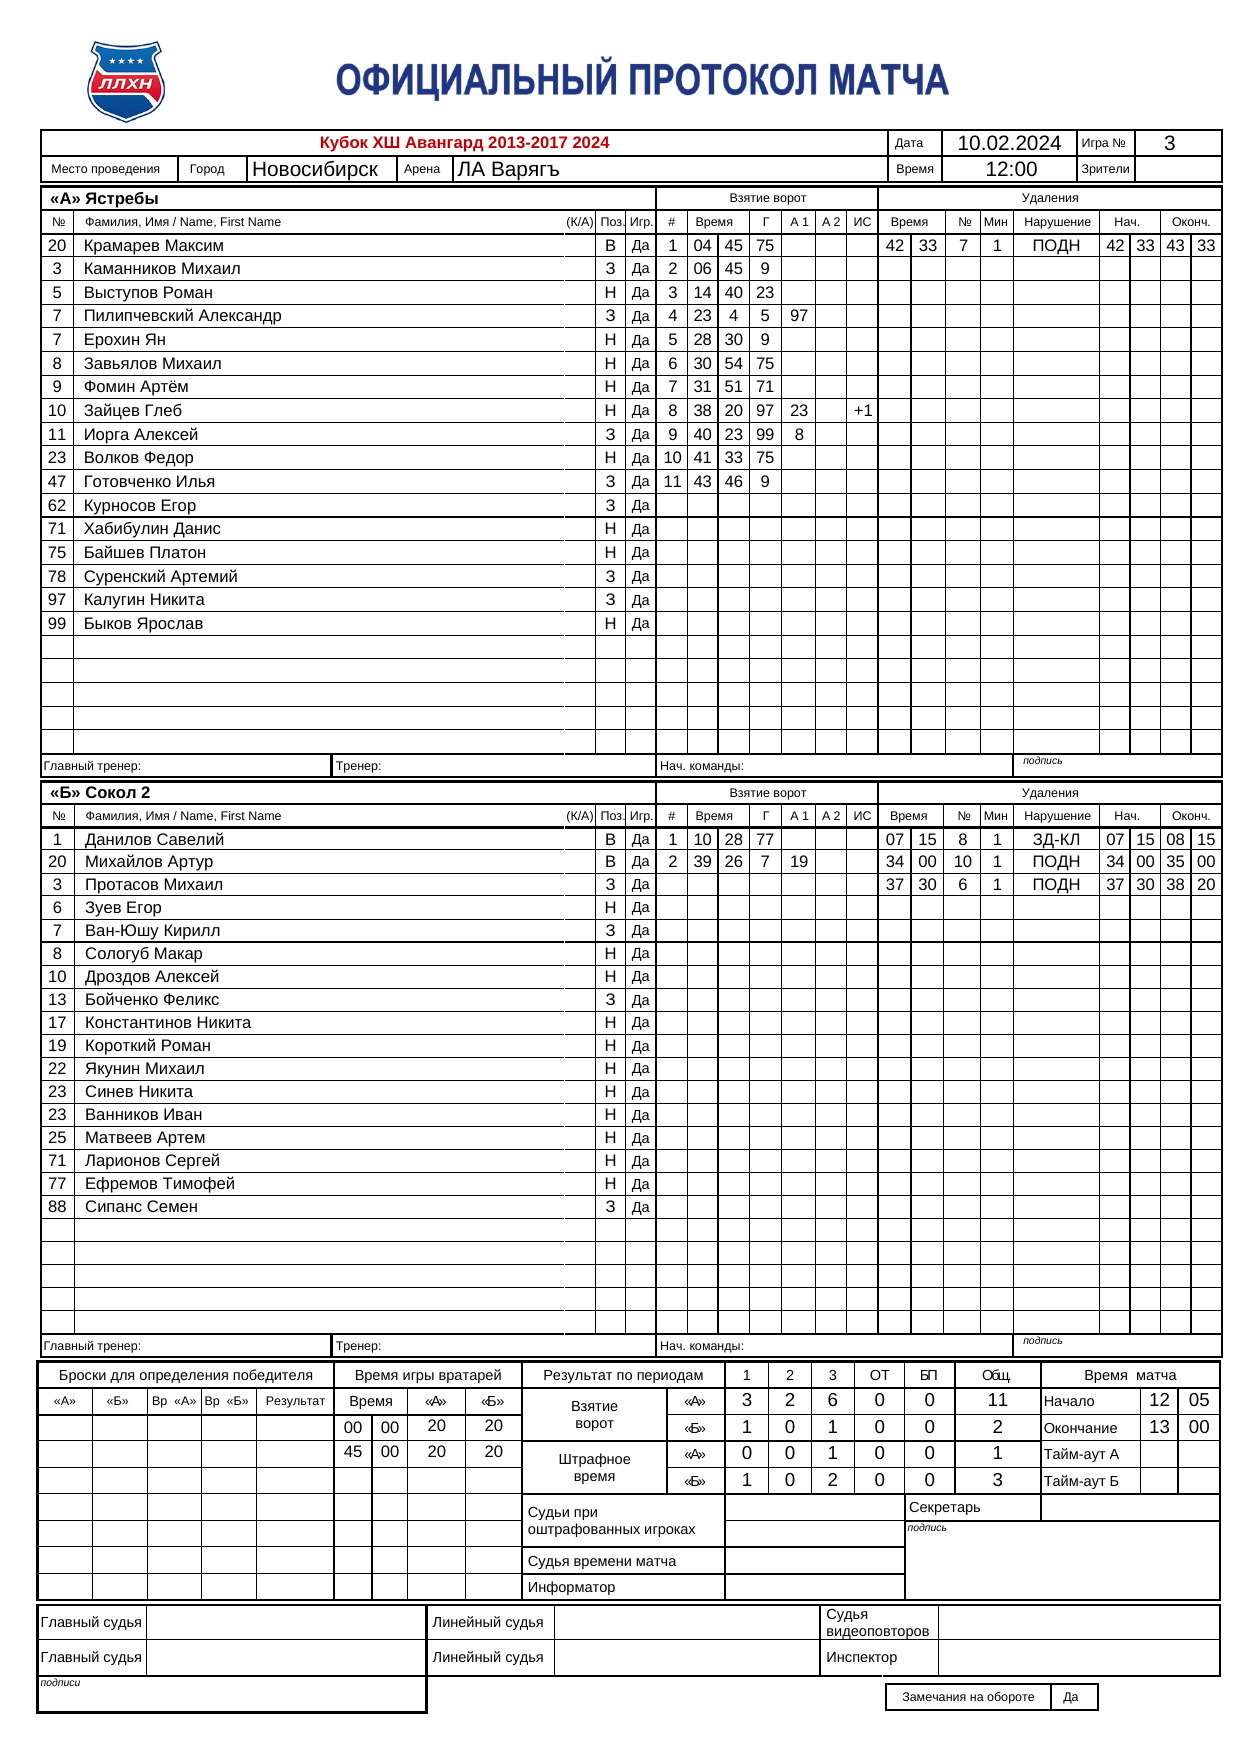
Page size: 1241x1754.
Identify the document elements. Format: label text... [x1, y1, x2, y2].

table_cell [1131, 281, 1160, 303]
table_cell 7 [750, 850, 781, 872]
table_cell [879, 1081, 910, 1103]
table_cell [657, 541, 687, 564]
table_cell [719, 920, 749, 941]
table_cell [1161, 659, 1190, 682]
table_cell [565, 636, 595, 658]
table_cell [1100, 257, 1129, 280]
table_cell 42 [1100, 235, 1129, 256]
table_header Результат по периодам [523, 1363, 724, 1387]
table_cell [1014, 1288, 1099, 1310]
table_cell Да [626, 399, 655, 422]
table_cell 07 [879, 829, 910, 849]
table_cell [1014, 518, 1099, 540]
table_header 1 [726, 1363, 768, 1387]
table_cell [1100, 1104, 1129, 1126]
table_cell [981, 920, 1013, 941]
table_cell 0 [769, 1468, 811, 1493]
table_cell [626, 1219, 655, 1241]
table_cell [750, 943, 781, 964]
table_cell З [596, 305, 625, 327]
table_cell [1100, 1150, 1129, 1172]
table_cell [1141, 1468, 1177, 1493]
table_cell [596, 1219, 625, 1241]
table_cell [1100, 281, 1129, 303]
table_cell [816, 920, 846, 941]
table_cell [1131, 541, 1160, 564]
table_cell [257, 1494, 333, 1520]
table_cell [74, 683, 564, 706]
table_cell [1161, 920, 1190, 941]
table_cell [1014, 376, 1099, 398]
table_cell [335, 1494, 371, 1520]
table_cell [657, 1311, 687, 1333]
table_cell 1 [956, 1442, 1040, 1467]
table_cell [1161, 257, 1190, 280]
table_cell [75, 1288, 564, 1310]
table_cell [688, 1288, 717, 1310]
table_cell Зрители [1078, 157, 1134, 181]
table_cell 00 [912, 850, 943, 872]
table_cell [596, 683, 625, 706]
table_cell [565, 376, 595, 398]
table_cell Место проведения [42, 157, 177, 181]
table_cell Готовченко Илья [74, 470, 564, 493]
table_header Кубок ХШ Авангард 2013-2017 2024 [42, 131, 887, 155]
table_cell [981, 659, 1013, 682]
table_cell 28 [688, 328, 717, 351]
table_cell 00 [1179, 1415, 1219, 1440]
table_cell [879, 423, 910, 445]
table_cell 28 [719, 829, 749, 849]
table_cell [1014, 257, 1099, 280]
table_cell [847, 920, 877, 941]
table_cell [879, 966, 910, 987]
table_cell [148, 1416, 201, 1440]
table_cell [1014, 1173, 1099, 1195]
table_cell Судья времени матча [523, 1548, 724, 1573]
table_cell [657, 494, 687, 516]
table_cell 00 [1131, 850, 1160, 872]
table_cell [816, 1127, 846, 1149]
table_cell [750, 1242, 781, 1264]
table_cell 7 [42, 305, 73, 327]
table_cell «Б» [93, 1389, 147, 1413]
table_cell Информатор [523, 1575, 724, 1599]
table_cell Тренер: [333, 755, 655, 776]
table_cell [657, 683, 687, 706]
table_cell [42, 1288, 74, 1310]
table_cell [1161, 989, 1190, 1011]
table_cell [981, 399, 1013, 422]
table_cell 45 [719, 257, 749, 280]
table_cell [565, 1242, 595, 1264]
table_cell [782, 281, 815, 303]
table_cell [719, 1311, 749, 1333]
table_cell Новосибирск [248, 157, 396, 181]
table_cell [879, 1196, 910, 1218]
table_cell [1192, 707, 1221, 729]
table_cell [1192, 1265, 1221, 1287]
table_cell [879, 1173, 910, 1195]
table_cell [1131, 683, 1160, 706]
table_cell [74, 659, 564, 682]
table_cell [879, 1219, 910, 1241]
table_cell [688, 541, 717, 564]
table_cell [1161, 896, 1190, 918]
table_cell [1014, 1196, 1099, 1218]
table_cell 5 [750, 305, 781, 327]
table_cell [75, 1219, 564, 1241]
table_cell [74, 636, 564, 658]
table_cell [565, 1196, 595, 1218]
table_cell [75, 1265, 564, 1287]
table_cell Взятие ворот [523, 1389, 666, 1440]
table_cell [1014, 281, 1099, 303]
table_cell [688, 1127, 717, 1149]
table_cell подпись [1014, 755, 1221, 776]
table_cell [1161, 305, 1190, 327]
table_cell [42, 683, 73, 706]
table_cell 0 [855, 1415, 904, 1440]
table_header Замечания на обороте [887, 1685, 1050, 1709]
table_cell 00 [335, 1416, 371, 1440]
table_cell [1192, 920, 1221, 941]
table_cell [782, 1242, 815, 1264]
table_cell [42, 1265, 74, 1287]
table_cell [1161, 1104, 1190, 1126]
table_cell [912, 541, 945, 564]
table_cell «А» [668, 1442, 724, 1467]
table_cell 9 [750, 257, 781, 280]
table_cell [1161, 565, 1190, 587]
table_cell [1192, 470, 1221, 493]
table_cell [847, 659, 877, 682]
table_cell Н [596, 1104, 625, 1126]
table_cell [847, 612, 877, 634]
table_header Время игры вратарей [335, 1363, 521, 1387]
table_cell [1192, 1219, 1221, 1241]
table_cell 00 [373, 1441, 407, 1467]
table_header «Б» Сокол 2 [42, 783, 655, 803]
table_cell З [596, 874, 625, 895]
table_cell [1192, 399, 1221, 422]
table_cell 05 [1179, 1389, 1219, 1413]
table_cell [565, 1173, 595, 1195]
table_cell 75 [42, 541, 73, 564]
table_cell «Б» [668, 1415, 724, 1440]
table_cell [1014, 1219, 1099, 1241]
table_cell Н [596, 1012, 625, 1033]
table_cell [847, 966, 877, 987]
table_cell [847, 1173, 877, 1195]
table_cell [912, 1081, 943, 1103]
table_cell [596, 636, 625, 658]
table_cell [946, 730, 980, 753]
table_cell [39, 1468, 92, 1493]
table_cell [944, 989, 980, 1011]
table_cell [565, 659, 595, 682]
table_cell Игр. [626, 211, 655, 233]
table_cell Да [626, 235, 655, 256]
table_cell [1131, 1196, 1160, 1218]
table_cell [719, 612, 749, 634]
table_cell Штрафное время [523, 1442, 666, 1493]
table_cell [847, 541, 877, 564]
table_cell 38 [688, 399, 717, 422]
table_cell Результат [257, 1389, 333, 1413]
table_cell [466, 1547, 521, 1573]
table_cell [912, 896, 943, 918]
table_cell [1100, 494, 1129, 516]
table_cell [1192, 352, 1221, 374]
table_cell № [946, 211, 980, 233]
table_cell [657, 730, 687, 753]
table_cell [657, 1104, 687, 1126]
table_cell Нач. [1100, 211, 1160, 233]
table_cell [1100, 1035, 1129, 1057]
table_cell [1192, 588, 1221, 611]
table_cell [750, 966, 781, 987]
table_cell 1 [812, 1415, 854, 1440]
table_cell ПОДН [1014, 850, 1099, 872]
table_cell 8 [42, 943, 74, 964]
table_cell ИС [847, 211, 877, 233]
table_cell [726, 1575, 904, 1599]
table_cell [657, 1058, 687, 1079]
table_cell [408, 1547, 465, 1573]
table_cell [912, 1104, 943, 1126]
table_cell [719, 1265, 749, 1287]
table_cell [719, 1173, 749, 1195]
table_cell [816, 1265, 846, 1287]
table_cell [1161, 470, 1190, 493]
table_cell 20 [408, 1441, 465, 1467]
table_cell [912, 470, 945, 493]
table_cell [847, 518, 877, 540]
table_cell [816, 423, 846, 445]
table_cell [946, 376, 980, 398]
table_cell [879, 1288, 910, 1310]
table_cell [944, 1127, 980, 1149]
table_cell [912, 1150, 943, 1172]
table_cell Линейный судья [428, 1606, 554, 1639]
table_cell [1100, 588, 1129, 611]
table_cell [1100, 328, 1129, 351]
table_cell [912, 328, 945, 351]
table_cell [1014, 1311, 1099, 1333]
table_cell [1161, 446, 1190, 469]
table_cell [1100, 1265, 1129, 1287]
table_cell [202, 1521, 256, 1546]
table_cell [782, 541, 815, 564]
table_cell [148, 1494, 201, 1520]
table_cell [1161, 1173, 1190, 1195]
table_cell [75, 1242, 564, 1264]
table_cell [879, 683, 910, 706]
table_cell 9 [657, 423, 687, 445]
table_cell 71 [42, 518, 73, 540]
table_cell [657, 588, 687, 611]
table_cell Судьи при оштрафованных игроках [523, 1495, 724, 1546]
table_cell [912, 1196, 943, 1218]
table_cell [981, 966, 1013, 987]
table_cell [782, 352, 815, 374]
table_cell 8 [657, 399, 687, 422]
table_cell 47 [42, 470, 73, 493]
table_header Дата [889, 131, 941, 155]
table_cell [1014, 659, 1099, 682]
table_cell [1131, 1265, 1160, 1287]
table_cell [565, 874, 595, 895]
table_cell З [596, 989, 625, 1011]
table_cell [1100, 305, 1129, 327]
table_cell [657, 1265, 687, 1287]
table_cell 19 [782, 850, 815, 872]
table_cell 7 [946, 235, 980, 256]
table_cell [565, 707, 595, 729]
table_cell [565, 281, 595, 303]
table_cell [879, 257, 910, 280]
table_cell Дроздов Алексей [75, 966, 564, 987]
table_cell [946, 612, 980, 634]
table_cell Н [596, 1035, 625, 1057]
table_cell [1161, 707, 1190, 729]
table_cell [39, 1574, 92, 1599]
table_cell [750, 874, 781, 895]
table_header БП [905, 1363, 954, 1387]
table_cell [879, 352, 910, 374]
table_cell [1161, 1035, 1190, 1057]
table_cell 6 [812, 1389, 854, 1413]
table_cell [879, 541, 910, 564]
table_cell 1 [726, 1415, 768, 1440]
table_cell [626, 730, 655, 753]
table_cell В [596, 850, 625, 872]
table_cell [816, 1012, 846, 1033]
table_cell Н [596, 541, 625, 564]
table_cell Да [626, 966, 655, 987]
table_cell [335, 1574, 371, 1599]
table_cell [816, 659, 846, 682]
table_cell 75 [750, 235, 781, 256]
table_cell [408, 1521, 465, 1546]
table_cell [688, 1242, 717, 1264]
table_cell Иорга Алексей [74, 423, 564, 445]
table_cell [782, 829, 815, 849]
table_cell Михайлов Артур [75, 850, 564, 872]
table_cell [847, 874, 877, 895]
table_cell Фамилия, Имя / Name, First Name [74, 211, 565, 233]
table_cell [657, 874, 687, 895]
table_cell [1100, 1311, 1129, 1333]
table_header Общ. [956, 1363, 1040, 1387]
table_cell [782, 1219, 815, 1241]
table_cell Да [626, 376, 655, 398]
table_cell [750, 565, 781, 587]
table_cell [847, 636, 877, 658]
table_cell 38 [1161, 874, 1190, 895]
table_cell [816, 281, 846, 303]
table_cell [879, 470, 910, 493]
table_cell Г [750, 805, 781, 826]
table_cell [565, 470, 595, 493]
table_cell [944, 920, 980, 941]
table_cell [39, 1547, 92, 1573]
table_cell [626, 1288, 655, 1310]
table_cell [257, 1521, 333, 1546]
table_cell [847, 850, 877, 872]
table_cell [981, 423, 1013, 445]
table_cell [688, 920, 717, 941]
table_cell [946, 352, 980, 374]
table_cell [1100, 470, 1129, 493]
table_cell [750, 612, 781, 634]
table_cell [39, 1441, 92, 1467]
table_cell [565, 518, 595, 540]
table_cell [1100, 1127, 1129, 1149]
table_cell Данилов Савелий [75, 829, 564, 849]
table_cell Быков Ярослав [74, 612, 564, 634]
table_cell 78 [42, 565, 73, 587]
table_cell Главный тренер: [42, 1335, 330, 1356]
table_cell [1131, 328, 1160, 351]
table_cell [93, 1547, 147, 1573]
table_cell [879, 305, 910, 327]
table_cell [688, 943, 717, 964]
table_cell [1161, 399, 1190, 422]
table_cell [879, 1242, 910, 1264]
table_cell [596, 1242, 625, 1264]
table_cell 11 [42, 423, 73, 445]
table_cell [1192, 636, 1221, 658]
table_cell [1014, 494, 1099, 516]
table_cell Город [179, 157, 246, 181]
table_header 3 [812, 1363, 854, 1387]
table_cell [944, 1150, 980, 1172]
table_cell [657, 1288, 687, 1310]
table_cell Ван-Юшу Кирилл [75, 920, 564, 941]
table_cell [816, 1150, 846, 1172]
table_cell Да [626, 1104, 655, 1126]
table_cell [93, 1468, 147, 1493]
table_cell [257, 1574, 333, 1599]
table_cell № [944, 805, 980, 826]
table_cell [946, 399, 980, 422]
table_cell Бойченко Феликс [75, 989, 564, 1011]
table_cell Ванников Иван [75, 1104, 564, 1126]
table_cell [750, 1150, 781, 1172]
table_cell [944, 1104, 980, 1126]
table_cell [750, 1173, 781, 1195]
table_cell Да [626, 1035, 655, 1057]
table_cell 2 [657, 257, 687, 280]
table_cell [1100, 989, 1129, 1011]
table_cell [1042, 1495, 1219, 1520]
table_cell [1131, 896, 1160, 918]
table_cell 2 [956, 1415, 1040, 1440]
table_cell Фамилия, Имя / Name, First Name [75, 805, 565, 826]
table_cell [1161, 588, 1190, 611]
table_cell [626, 707, 655, 729]
table_cell [719, 659, 749, 682]
table_cell [1161, 376, 1190, 398]
table_cell [1161, 636, 1190, 658]
table_cell [912, 1173, 943, 1195]
table_cell [688, 896, 717, 918]
table_cell З [596, 423, 625, 445]
table_cell [1014, 446, 1099, 469]
table_cell [782, 1012, 815, 1033]
table_cell Поз. [596, 805, 625, 826]
table_cell [879, 943, 910, 964]
table_cell [373, 1574, 407, 1599]
table_cell [816, 1058, 846, 1079]
table_cell Завьялов Михаил [74, 352, 564, 374]
table_cell [1192, 1058, 1221, 1079]
table_cell 23 [42, 1104, 74, 1126]
table_cell [912, 1265, 943, 1287]
table_cell [782, 989, 815, 1011]
table_cell [1161, 1219, 1190, 1241]
table_cell [1136, 157, 1221, 181]
table_cell [981, 707, 1013, 729]
table_cell 30 [1131, 874, 1160, 895]
table_cell [408, 1574, 465, 1599]
table_cell [1014, 1150, 1099, 1172]
table_cell [719, 707, 749, 729]
table_cell ЗД-КЛ [1014, 829, 1099, 849]
table_cell [466, 1494, 521, 1520]
table_cell [981, 896, 1013, 918]
table_cell [912, 989, 943, 1011]
table_cell [981, 1265, 1013, 1287]
table_cell [981, 730, 1013, 753]
table_cell [816, 588, 846, 611]
table_cell [1161, 1012, 1190, 1033]
table_cell [944, 1012, 980, 1033]
table_cell [750, 683, 781, 706]
table_cell [981, 612, 1013, 634]
table_cell [847, 730, 877, 753]
table_cell [657, 1219, 687, 1241]
table_cell [719, 1035, 749, 1057]
table_cell [1100, 1242, 1129, 1264]
table_cell 07 [1100, 829, 1129, 849]
table_cell 33 [1192, 235, 1221, 256]
table_cell [1192, 281, 1221, 303]
table_cell [1192, 1288, 1221, 1310]
table_cell [1131, 1035, 1160, 1057]
table_cell [1100, 920, 1129, 941]
table_cell 3 [726, 1389, 768, 1413]
table_cell Н [596, 376, 625, 398]
table_cell [565, 565, 595, 587]
table_cell 3 [42, 874, 74, 895]
table_cell [1192, 966, 1221, 987]
table_cell [879, 896, 910, 918]
table_cell [1192, 446, 1221, 469]
table_cell 15 [912, 829, 943, 849]
table_cell [565, 1127, 595, 1149]
table_cell 6 [657, 352, 687, 374]
table_cell 2 [657, 850, 687, 872]
table_header Броски для определения победителя [39, 1363, 333, 1387]
table_cell 3 [657, 281, 687, 303]
table_cell 34 [1100, 850, 1129, 872]
table_cell Да [626, 565, 655, 587]
table_cell Байшев Платон [74, 541, 564, 564]
table_cell [596, 659, 625, 682]
table_cell [1161, 328, 1190, 351]
table_cell 1 [812, 1442, 854, 1467]
table_cell [946, 588, 980, 611]
table_header Взятие ворот [657, 783, 877, 803]
table_cell [912, 1127, 943, 1149]
table_cell Н [596, 399, 625, 422]
table_cell [1131, 989, 1160, 1011]
table_cell [373, 1468, 407, 1493]
table_cell [879, 494, 910, 516]
table_cell [688, 1104, 717, 1126]
table_cell [565, 920, 595, 941]
table_cell [782, 518, 815, 540]
table_cell «Б» [668, 1468, 724, 1493]
table_cell [912, 494, 945, 516]
table_cell [816, 943, 846, 964]
table_cell [1100, 446, 1129, 469]
table_cell [912, 730, 945, 753]
table_cell Главный судья [39, 1606, 146, 1639]
table_cell [816, 1311, 846, 1333]
table_cell [147, 1606, 425, 1639]
table_cell 88 [42, 1196, 74, 1218]
table_cell [1014, 943, 1099, 964]
table_cell подписи [39, 1677, 425, 1711]
table_cell Сологуб Макар [75, 943, 564, 964]
table_cell [816, 966, 846, 987]
table_cell [1192, 1173, 1221, 1195]
table_cell Н [596, 612, 625, 634]
table_cell [39, 1521, 92, 1546]
table_cell [1131, 966, 1160, 987]
table_cell [565, 896, 595, 918]
table_cell [912, 1058, 943, 1079]
table_cell [1179, 1441, 1219, 1467]
table_cell Да [626, 352, 655, 374]
table_cell [688, 707, 717, 729]
table_cell [565, 257, 595, 280]
table_cell [946, 494, 980, 516]
table_cell [657, 966, 687, 987]
table_cell [726, 1495, 904, 1520]
table_cell [912, 1219, 943, 1241]
table_cell [565, 235, 595, 256]
table_cell [879, 281, 910, 303]
table_cell В [596, 235, 625, 256]
table_cell [847, 257, 877, 280]
table_cell [1161, 612, 1190, 634]
table_cell [946, 541, 980, 564]
table_cell [596, 1288, 625, 1310]
table_cell [688, 588, 717, 611]
table_cell [1192, 1127, 1221, 1149]
table_cell 06 [688, 257, 717, 280]
table_cell [944, 1058, 980, 1079]
table_cell [565, 1311, 595, 1333]
table_cell [981, 470, 1013, 493]
table_cell [912, 518, 945, 540]
table_cell [1100, 1219, 1129, 1241]
table_cell 10 [944, 850, 980, 872]
table_cell 17 [42, 1012, 74, 1033]
table_header Удаления [879, 783, 1221, 803]
table_cell [946, 470, 980, 493]
table_cell 9 [42, 376, 73, 398]
table_cell [847, 1242, 877, 1264]
table_cell 45 [719, 235, 749, 256]
table_cell [816, 829, 846, 849]
table_cell «А» [39, 1389, 92, 1413]
table_cell [1014, 612, 1099, 634]
table_cell [657, 1173, 687, 1195]
table_header «А» Ястребы [42, 188, 655, 209]
table_header Взятие ворот [657, 188, 877, 209]
table_cell 11 [657, 470, 687, 493]
table_cell [782, 1173, 815, 1195]
table_cell [912, 612, 945, 634]
table_cell [565, 989, 595, 1011]
table_cell [879, 565, 910, 587]
table_cell [688, 1196, 717, 1218]
table_cell [946, 423, 980, 445]
table_cell [816, 470, 846, 493]
table_cell [816, 328, 846, 351]
table_cell 97 [782, 305, 815, 327]
table_cell [719, 565, 749, 587]
table_cell [946, 328, 980, 351]
table_cell [565, 352, 595, 374]
table_cell [912, 659, 945, 682]
table_cell Время [688, 805, 749, 826]
table_cell [42, 1242, 74, 1264]
table_cell Матвеев Артем [75, 1127, 564, 1149]
table_cell [719, 966, 749, 987]
table_cell [1161, 943, 1190, 964]
table_cell Тренер: [333, 1335, 655, 1356]
table_cell [816, 541, 846, 564]
table_cell [1131, 588, 1160, 611]
table_cell [1131, 707, 1160, 729]
table_cell [750, 989, 781, 1011]
table_cell [981, 636, 1013, 658]
table_cell [782, 730, 815, 753]
table_cell А 2 [816, 211, 846, 233]
table_cell 46 [719, 470, 749, 493]
table_cell Н [596, 1127, 625, 1149]
table_cell Н [596, 328, 625, 351]
table_cell [816, 1219, 846, 1241]
table_cell Н [596, 966, 625, 987]
table_cell [847, 1265, 877, 1287]
table_cell [847, 588, 877, 611]
table_cell [946, 659, 980, 682]
table_cell Зайцев Глеб [74, 399, 564, 422]
table_cell № [42, 805, 74, 826]
table_cell [939, 1606, 1219, 1639]
table_cell [626, 1242, 655, 1264]
table_cell [847, 707, 877, 729]
table_cell [719, 518, 749, 540]
table_cell 0 [769, 1415, 811, 1440]
table_cell [565, 1058, 595, 1079]
table_cell [782, 707, 815, 729]
table_cell Зуев Егор [75, 896, 564, 918]
table_cell [750, 896, 781, 918]
table_cell 8 [42, 352, 73, 374]
table_cell 9 [750, 328, 781, 351]
table_cell Да [626, 1058, 655, 1079]
table_cell Сипанс Семен [75, 1196, 564, 1218]
table_cell [912, 920, 943, 941]
table_cell Да [626, 920, 655, 941]
table_cell [1161, 683, 1190, 706]
table_cell [939, 1640, 1219, 1675]
table_cell [1100, 376, 1129, 398]
table_cell 45 [335, 1441, 371, 1467]
table_cell [847, 829, 877, 849]
table_cell [1100, 683, 1129, 706]
table_cell [782, 1127, 815, 1149]
table_cell 00 [373, 1416, 407, 1440]
table_cell [946, 683, 980, 706]
table_cell [981, 1219, 1013, 1241]
table_cell [657, 1012, 687, 1033]
table_cell [981, 989, 1013, 1011]
table_cell [879, 1058, 910, 1079]
table_cell [981, 683, 1013, 706]
table_cell 10 [42, 966, 74, 987]
table_cell Игр. [626, 805, 655, 826]
table_cell [816, 989, 846, 1011]
table_cell [879, 446, 910, 469]
table_cell [981, 1012, 1013, 1033]
table_cell [1192, 1242, 1221, 1264]
table_cell 11 [956, 1389, 1040, 1413]
table_cell [981, 1150, 1013, 1172]
table_cell [981, 518, 1013, 540]
table_cell [257, 1547, 333, 1573]
table_cell [1131, 612, 1160, 634]
table_cell (К/А) [565, 805, 595, 826]
table_cell В [596, 829, 625, 849]
table_cell [912, 446, 945, 469]
table_cell [750, 1288, 781, 1310]
table_cell [750, 659, 781, 682]
table_cell [816, 636, 846, 658]
table_cell [816, 565, 846, 587]
table_cell [981, 1173, 1013, 1195]
table_cell [688, 1150, 717, 1172]
table_cell [1161, 1265, 1190, 1287]
table_cell [565, 1081, 595, 1103]
table_cell [1099, 1682, 1220, 1711]
table_cell [782, 1265, 815, 1287]
table_cell 8 [944, 829, 980, 849]
table_cell Мин [981, 805, 1013, 826]
table_cell З [596, 494, 625, 516]
table_cell [1192, 1104, 1221, 1126]
table_cell 12:00 [943, 157, 1076, 181]
table_cell [565, 683, 595, 706]
table_cell [981, 305, 1013, 327]
table_cell Главный тренер: [42, 755, 330, 776]
table_cell [1014, 1265, 1099, 1287]
table_cell [726, 1521, 904, 1546]
table_cell 0 [905, 1389, 954, 1413]
table_cell [912, 1311, 943, 1333]
table_cell Да [626, 518, 655, 540]
table_cell [688, 518, 717, 540]
table_cell [981, 1058, 1013, 1079]
table_cell [782, 636, 815, 658]
table_cell [688, 1173, 717, 1195]
table_cell [719, 1127, 749, 1149]
table_cell 10 [688, 829, 717, 849]
table_cell [912, 943, 943, 964]
table_cell 43 [1161, 235, 1190, 256]
table_cell Нач. команды: [657, 1335, 1012, 1356]
table_cell 6 [42, 896, 74, 918]
table_cell Да [626, 896, 655, 918]
table_cell [816, 850, 846, 872]
table_cell [42, 659, 73, 682]
table_cell 23 [42, 446, 73, 469]
table_cell [1014, 588, 1099, 611]
table_cell [1100, 1081, 1129, 1103]
table_cell Вр «А» [148, 1389, 201, 1413]
table_cell [981, 328, 1013, 351]
table_cell [1131, 257, 1160, 280]
table_cell 0 [905, 1468, 954, 1493]
table_cell Н [596, 518, 625, 540]
table_cell [782, 494, 815, 516]
table_cell [1161, 423, 1190, 445]
table_cell [816, 896, 846, 918]
table_cell [373, 1521, 407, 1546]
table_cell Выступов Роман [74, 281, 564, 303]
table_cell [879, 1127, 910, 1149]
table_cell [782, 257, 815, 280]
table_cell [626, 1311, 655, 1333]
table_cell [1100, 541, 1129, 564]
table_cell [148, 1547, 201, 1573]
table_cell Да [626, 446, 655, 469]
table_cell Г [750, 211, 781, 233]
table_cell [1161, 518, 1190, 540]
table_cell Да [626, 281, 655, 303]
table_cell [847, 352, 877, 374]
table_cell [912, 423, 945, 445]
table_cell 0 [855, 1442, 904, 1467]
table_cell Н [596, 281, 625, 303]
table_cell [944, 966, 980, 987]
table_cell [1131, 1173, 1160, 1195]
table_cell [912, 588, 945, 611]
table_cell [912, 376, 945, 398]
table_cell [565, 966, 595, 987]
table_cell [1100, 966, 1129, 987]
table_cell 19 [42, 1035, 74, 1057]
table_cell [657, 943, 687, 964]
table_cell [879, 1012, 910, 1033]
table_cell 20 [466, 1416, 521, 1440]
table_cell [257, 1416, 333, 1440]
table_cell «Б » [466, 1389, 521, 1413]
table_cell 04 [688, 235, 717, 256]
table_cell [719, 1081, 749, 1103]
table_cell Протасов Михаил [75, 874, 564, 895]
table_cell [565, 1012, 595, 1033]
table_cell Да [626, 257, 655, 280]
table_cell [816, 683, 846, 706]
table_cell [912, 565, 945, 587]
table_cell [657, 1196, 687, 1218]
table_cell [565, 829, 595, 849]
table_cell 23 [688, 305, 717, 327]
table_cell [1179, 1468, 1219, 1493]
table_cell [1014, 565, 1099, 587]
table_cell [657, 707, 687, 729]
table_cell [782, 565, 815, 587]
table_cell [1192, 612, 1221, 634]
table_cell [816, 1242, 846, 1264]
table_cell [879, 399, 910, 422]
table_cell [1161, 966, 1190, 987]
table_cell 23 [750, 281, 781, 303]
table_cell [981, 1081, 1013, 1103]
table_cell [565, 328, 595, 351]
table_cell [981, 494, 1013, 516]
table_cell 6 [944, 874, 980, 895]
table_cell З [596, 470, 625, 493]
table_cell Да [626, 1127, 655, 1149]
table_cell [565, 612, 595, 634]
table_header Время матча [1042, 1363, 1219, 1387]
table_cell [1131, 423, 1160, 445]
table_cell [1100, 1288, 1129, 1310]
table_cell [816, 257, 846, 280]
table_cell 0 [726, 1442, 768, 1467]
table_cell ПОДН [1014, 874, 1099, 895]
table_cell [750, 1035, 781, 1057]
table_cell [1192, 376, 1221, 398]
table_cell подпись [906, 1522, 1219, 1599]
table_cell [782, 920, 815, 941]
table_cell [782, 328, 815, 351]
table_cell [257, 1468, 333, 1493]
table_cell [565, 494, 595, 516]
table_cell [750, 707, 781, 729]
table_cell [626, 1265, 655, 1287]
table_cell [1192, 989, 1221, 1011]
table_cell [944, 1081, 980, 1103]
table_cell [565, 730, 595, 753]
table_cell 20 [42, 850, 74, 872]
table_cell [1161, 1242, 1190, 1264]
table_cell [750, 518, 781, 540]
table_cell [565, 446, 595, 469]
table_cell [847, 1219, 877, 1241]
table_cell 75 [750, 446, 781, 469]
table_cell [981, 1242, 1013, 1264]
table_cell [847, 470, 877, 493]
table_cell [782, 659, 815, 682]
table_cell [1131, 1012, 1160, 1033]
table_cell [944, 1173, 980, 1195]
table_cell [816, 494, 846, 516]
table_cell [750, 1265, 781, 1287]
table_cell [719, 636, 749, 658]
table_cell [1100, 352, 1129, 374]
table_cell [1100, 943, 1129, 964]
table_cell Да [626, 612, 655, 634]
table_cell [944, 1219, 980, 1241]
table_cell [944, 943, 980, 964]
table_cell [847, 305, 877, 327]
table_cell [688, 612, 717, 634]
table_cell [1014, 1104, 1099, 1126]
table_cell 26 [719, 850, 749, 872]
table_cell [782, 1311, 815, 1333]
table_cell [944, 1288, 980, 1310]
table_cell 13 [1141, 1415, 1177, 1440]
table_cell 0 [855, 1389, 904, 1413]
table_cell [946, 565, 980, 587]
table_cell [1131, 352, 1160, 374]
table_cell 20 [719, 399, 749, 422]
table_cell [1192, 1081, 1221, 1103]
table_cell Ларионов Сергей [75, 1150, 564, 1172]
table_cell [879, 376, 910, 398]
table_cell [1161, 1196, 1190, 1218]
table_cell [1161, 1150, 1190, 1172]
table_cell 62 [42, 494, 73, 516]
table_cell [1192, 1012, 1221, 1033]
table_cell Да [626, 874, 655, 895]
table_cell 10 [657, 446, 687, 469]
table_cell [657, 989, 687, 1011]
table_header Игра № [1078, 131, 1134, 155]
table_cell [912, 257, 945, 280]
table_cell # [657, 211, 687, 233]
table_cell [257, 1441, 333, 1467]
table_cell Секретарь [906, 1495, 1040, 1520]
table_cell 31 [688, 376, 717, 398]
table_cell Оконч. [1161, 211, 1221, 233]
table_cell [1131, 470, 1160, 493]
table_cell [879, 1104, 910, 1126]
table_cell 71 [42, 1150, 74, 1172]
table_cell Курносов Егор [74, 494, 564, 516]
table_cell [981, 565, 1013, 587]
table_cell Арена [398, 157, 452, 181]
table_cell [981, 1288, 1013, 1310]
table_cell 08 [1161, 829, 1190, 849]
picture [5, 28, 1179, 129]
table_cell 0 [905, 1442, 954, 1467]
table_cell Да [626, 1081, 655, 1103]
table_cell [944, 1035, 980, 1057]
table_cell [1100, 659, 1129, 682]
table_cell [202, 1494, 256, 1520]
table_cell [946, 446, 980, 469]
table_cell [1131, 305, 1160, 327]
table_cell [981, 541, 1013, 564]
table_cell [148, 1468, 201, 1493]
table_cell [946, 281, 980, 303]
table_cell [719, 683, 749, 706]
table_cell [912, 305, 945, 327]
table_cell [847, 989, 877, 1011]
table_cell [565, 1219, 595, 1241]
table_cell 41 [688, 446, 717, 469]
table_cell [847, 328, 877, 351]
table_cell [719, 1288, 749, 1310]
table_cell [912, 399, 945, 422]
table_cell [335, 1547, 371, 1573]
table_cell [428, 1677, 882, 1711]
table_cell [1141, 1441, 1177, 1467]
table_cell З [596, 565, 625, 587]
table_cell [1131, 1288, 1160, 1310]
table_cell [1131, 565, 1160, 587]
table_cell [847, 1035, 877, 1057]
table_cell [1192, 683, 1221, 706]
table_cell [1131, 943, 1160, 964]
table_cell [1192, 896, 1221, 918]
table_cell [1161, 281, 1190, 303]
table_cell [719, 874, 749, 895]
table_cell [750, 920, 781, 941]
table_cell [719, 1219, 749, 1241]
table_cell [42, 707, 73, 729]
table_cell [879, 659, 910, 682]
table_cell [555, 1606, 819, 1639]
table_cell [719, 1058, 749, 1079]
table_cell [944, 1242, 980, 1264]
table_cell [657, 1150, 687, 1172]
table_cell [719, 896, 749, 918]
table_cell [688, 659, 717, 682]
table_cell 2 [812, 1468, 854, 1493]
table_cell [750, 1219, 781, 1241]
table_cell [93, 1494, 147, 1520]
table_cell [147, 1640, 425, 1675]
table_cell (К/А) [565, 211, 595, 233]
table_cell [657, 1242, 687, 1264]
table_cell [1014, 1242, 1099, 1264]
table_cell [202, 1547, 256, 1573]
table_cell [1192, 257, 1221, 280]
table_cell [883, 1677, 1220, 1681]
table_cell [1192, 328, 1221, 351]
table_cell [719, 1150, 749, 1172]
table_cell [816, 1104, 846, 1126]
table_cell [816, 707, 846, 729]
table_cell Фомин Артём [74, 376, 564, 398]
table_cell [750, 730, 781, 753]
table_cell [565, 1150, 595, 1172]
table_cell 1 [981, 850, 1013, 872]
table_cell [1131, 376, 1160, 398]
table_cell Да [626, 1150, 655, 1172]
table_cell [565, 1288, 595, 1310]
table_cell [1100, 1196, 1129, 1218]
table_cell [847, 1288, 877, 1310]
table_cell [750, 1311, 781, 1333]
table_cell [981, 257, 1013, 280]
table_cell [1100, 565, 1129, 587]
table_cell Н [596, 352, 625, 374]
table_cell [657, 636, 687, 658]
table_cell [750, 1104, 781, 1126]
table_cell 7 [42, 920, 74, 941]
table_cell 15 [1131, 829, 1160, 849]
table_cell [847, 1127, 877, 1149]
table_cell [1014, 636, 1099, 658]
table_cell [847, 1012, 877, 1033]
table_cell Время [889, 157, 941, 181]
table_cell [1014, 1081, 1099, 1103]
table_cell [879, 328, 910, 351]
table_cell [847, 1150, 877, 1172]
table_cell [39, 1416, 92, 1440]
table_cell [782, 235, 815, 256]
table_cell 4 [719, 305, 749, 327]
table_cell [688, 636, 717, 658]
table_header Да [1052, 1685, 1097, 1709]
table_cell 8 [782, 423, 815, 445]
table_cell [782, 943, 815, 964]
table_cell [1161, 541, 1190, 564]
table_cell [782, 470, 815, 493]
table_cell [816, 235, 846, 256]
table_cell [719, 1012, 749, 1033]
table_cell [1161, 352, 1190, 374]
table_cell [750, 494, 781, 516]
table_cell 10 [42, 399, 73, 422]
table_header 2 [769, 1363, 811, 1387]
table_cell [1192, 1035, 1221, 1057]
table_cell [1131, 446, 1160, 469]
table_header 3 [1136, 131, 1221, 155]
table_cell [657, 1127, 687, 1149]
table_cell [879, 636, 910, 658]
table_cell [1014, 541, 1099, 564]
table_cell 22 [42, 1058, 74, 1079]
table_cell 35 [1161, 850, 1190, 872]
table_cell [847, 423, 877, 445]
table_cell [981, 281, 1013, 303]
table_cell [335, 1521, 371, 1546]
table_cell [981, 1104, 1013, 1126]
table_cell Н [596, 943, 625, 964]
table_cell Да [626, 470, 655, 493]
table_cell 42 [879, 235, 910, 256]
table_cell [1014, 989, 1099, 1011]
table_cell [782, 446, 815, 469]
table_cell [596, 1265, 625, 1287]
table_cell № [42, 211, 73, 233]
table_cell [816, 399, 846, 422]
table_cell [944, 1196, 980, 1218]
table_cell Да [626, 588, 655, 611]
table_cell [626, 636, 655, 658]
table_cell [657, 612, 687, 634]
table_cell [946, 518, 980, 540]
table_cell Нарушение [1014, 805, 1099, 826]
table_cell [1131, 1311, 1160, 1333]
table_cell [565, 399, 595, 422]
table_cell 20 [42, 235, 73, 256]
table_cell [1161, 1081, 1190, 1103]
table_cell [1100, 612, 1129, 634]
table_cell [1161, 1311, 1190, 1333]
table_cell [1014, 470, 1099, 493]
table_cell [782, 376, 815, 398]
table_cell [816, 376, 846, 398]
table_cell [782, 683, 815, 706]
table_cell 37 [879, 874, 910, 895]
table_cell Да [626, 494, 655, 516]
table_cell [408, 1468, 465, 1493]
table_cell [981, 446, 1013, 469]
table_cell 4 [657, 305, 687, 327]
table_cell З [596, 257, 625, 280]
table_cell [688, 1219, 717, 1241]
table_cell ИС [847, 805, 877, 826]
table_cell Да [626, 1196, 655, 1218]
table_cell Да [626, 305, 655, 327]
table_cell [1100, 1058, 1129, 1079]
table_cell [565, 1035, 595, 1057]
table_cell [912, 707, 945, 729]
table_cell [42, 1311, 74, 1333]
table_cell [750, 1081, 781, 1103]
table_cell 54 [719, 352, 749, 374]
table_cell [466, 1574, 521, 1599]
table_cell [847, 235, 877, 256]
table_cell [912, 1288, 943, 1310]
table_cell [946, 305, 980, 327]
table_cell 1 [657, 829, 687, 849]
table_cell [847, 683, 877, 706]
table_cell [1014, 1058, 1099, 1079]
table_cell [626, 683, 655, 706]
table_cell [1131, 1058, 1160, 1079]
table_cell Н [596, 1173, 625, 1195]
table_cell [1014, 423, 1099, 445]
table_cell [1014, 920, 1099, 941]
table_cell [816, 352, 846, 374]
table_cell [719, 1242, 749, 1264]
table_cell [847, 494, 877, 516]
table_cell [1161, 1127, 1190, 1149]
table_cell [1100, 896, 1129, 918]
table_cell 33 [719, 446, 749, 469]
table_cell [466, 1521, 521, 1546]
table_cell [816, 1035, 846, 1057]
table_cell [1014, 1012, 1099, 1033]
table_cell 39 [688, 850, 717, 872]
table_cell Да [626, 989, 655, 1011]
table_cell 9 [750, 470, 781, 493]
table_cell 0 [855, 1468, 904, 1493]
table_cell [879, 920, 910, 941]
table_cell [816, 518, 846, 540]
table_cell Хабибулин Данис [74, 518, 564, 540]
table_cell 3 [956, 1468, 1040, 1493]
table_cell 3 [42, 257, 73, 280]
table_cell 12 [1141, 1389, 1177, 1413]
table_cell А 1 [782, 805, 815, 826]
table_cell [782, 1104, 815, 1126]
table_cell 30 [719, 328, 749, 351]
table_cell 1 [42, 829, 74, 849]
table_cell [565, 423, 595, 445]
table_cell [750, 1196, 781, 1218]
table_cell [1192, 518, 1221, 540]
table_cell [1131, 1081, 1160, 1103]
table_cell [42, 636, 73, 658]
table_cell 99 [42, 612, 73, 634]
table_cell [816, 446, 846, 469]
table_cell Нарушение [1014, 211, 1099, 233]
table_cell [879, 730, 910, 753]
table_cell [782, 874, 815, 895]
table_cell [93, 1574, 147, 1599]
table_cell [946, 257, 980, 280]
table_cell 20 [466, 1441, 521, 1467]
table_cell [879, 707, 910, 729]
table_cell подпись [1014, 1335, 1221, 1356]
table_cell 30 [688, 352, 717, 374]
table_cell [912, 683, 945, 706]
table_cell [373, 1494, 407, 1520]
table_cell 30 [912, 874, 943, 895]
table_cell [1100, 707, 1129, 729]
table_cell [782, 1058, 815, 1079]
table_cell [202, 1468, 256, 1493]
table_cell [565, 541, 595, 564]
table_cell [75, 1311, 564, 1333]
table_cell [1131, 920, 1160, 941]
table_cell 43 [688, 470, 717, 493]
table_cell [719, 943, 749, 964]
table_cell [782, 588, 815, 611]
table_cell [596, 707, 625, 729]
table_cell [657, 920, 687, 941]
table_cell [1014, 1127, 1099, 1149]
table_cell [981, 376, 1013, 398]
table_cell [782, 1150, 815, 1172]
table_cell [565, 943, 595, 964]
table_cell 1 [981, 829, 1013, 849]
table_cell Н [596, 1150, 625, 1172]
table_cell Время [879, 805, 943, 826]
table_cell Н [596, 446, 625, 469]
table_cell З [596, 1196, 625, 1218]
table_cell [1192, 565, 1221, 587]
table_cell [750, 541, 781, 564]
table_cell [688, 966, 717, 987]
table_cell Крамарев Максим [74, 235, 564, 256]
table_cell [944, 1265, 980, 1287]
table_cell 23 [42, 1081, 74, 1103]
table_cell 0 [905, 1415, 954, 1440]
table_cell [39, 1494, 92, 1520]
table_cell 71 [750, 376, 781, 398]
table_cell [847, 1058, 877, 1079]
table_cell [1131, 1219, 1160, 1241]
table_cell Да [626, 541, 655, 564]
table_cell Ефремов Тимофей [75, 1173, 564, 1195]
table_cell [816, 305, 846, 327]
table_cell Поз. [596, 211, 625, 233]
table_cell [879, 1265, 910, 1287]
table_cell А 1 [782, 211, 815, 233]
table_cell 77 [42, 1173, 74, 1195]
table_cell 23 [782, 399, 815, 422]
table_cell [596, 1311, 625, 1333]
table_cell Время [335, 1389, 407, 1413]
table_cell [1192, 659, 1221, 682]
table_cell [596, 730, 625, 753]
table_cell Начало [1042, 1389, 1140, 1413]
table_cell [1192, 541, 1221, 564]
table_cell [688, 989, 717, 1011]
table_cell [816, 730, 846, 753]
table_cell [782, 1196, 815, 1218]
table_cell [816, 1081, 846, 1103]
table_cell [657, 518, 687, 540]
table_cell [879, 588, 910, 611]
table_cell «А» [668, 1389, 724, 1413]
table_cell [688, 494, 717, 516]
table_cell [148, 1441, 201, 1467]
table_cell [719, 730, 749, 753]
table_cell 75 [750, 352, 781, 374]
table_cell 99 [750, 423, 781, 445]
table_cell [719, 1196, 749, 1218]
table_cell [202, 1416, 256, 1440]
table_cell ПОДН [1014, 235, 1099, 256]
table_cell [1161, 494, 1190, 516]
table_cell [202, 1574, 256, 1599]
table_cell [981, 352, 1013, 374]
table_cell [688, 1035, 717, 1057]
table_cell [1100, 636, 1129, 658]
table_cell [944, 1311, 980, 1333]
table_cell [726, 1548, 904, 1573]
table_cell 23 [719, 423, 749, 445]
table_cell Да [626, 943, 655, 964]
table_cell [565, 305, 595, 327]
table_cell [1131, 1150, 1160, 1172]
table_cell [912, 1035, 943, 1057]
table_cell 97 [42, 588, 73, 611]
table_cell 1 [726, 1468, 768, 1493]
table_cell Волков Федор [74, 446, 564, 469]
table_cell [1014, 1035, 1099, 1057]
table_cell [74, 730, 564, 753]
table_cell «А» [408, 1389, 465, 1413]
table_cell [1014, 896, 1099, 918]
table_cell [1192, 943, 1221, 964]
table_cell [981, 1035, 1013, 1057]
table_cell Да [626, 423, 655, 445]
table_cell Инспектор [821, 1640, 938, 1675]
table_cell [657, 659, 687, 682]
table_cell [816, 1288, 846, 1310]
table_cell 37 [1100, 874, 1129, 895]
table_cell [879, 1035, 910, 1057]
table_cell 2 [769, 1389, 811, 1413]
table_cell [847, 446, 877, 469]
table_cell [981, 1127, 1013, 1149]
table_cell Линейный судья [428, 1640, 554, 1675]
table_cell Короткий Роман [75, 1035, 564, 1057]
table_cell [1131, 518, 1160, 540]
table_cell [816, 1173, 846, 1195]
table_cell [1100, 1173, 1129, 1195]
table_cell [912, 1242, 943, 1264]
table_cell 1 [981, 235, 1013, 256]
table_cell З [596, 920, 625, 941]
table_cell [847, 896, 877, 918]
table_cell [879, 989, 910, 1011]
table_cell [1161, 1288, 1190, 1310]
table_cell [981, 1196, 1013, 1218]
table_cell [1131, 1104, 1160, 1126]
table_cell [1100, 730, 1129, 753]
table_cell 34 [879, 850, 910, 872]
table_cell Каманников Михаил [74, 257, 564, 280]
table_cell [1192, 305, 1221, 327]
table_cell [750, 1058, 781, 1079]
table_cell [750, 1012, 781, 1033]
table_cell Да [626, 1173, 655, 1195]
table_cell [1161, 1058, 1190, 1079]
table_cell [1014, 328, 1099, 351]
table_cell 7 [657, 376, 687, 398]
table_cell 20 [1192, 874, 1221, 895]
table_cell Нач. команды: [657, 755, 1012, 776]
table_cell [847, 565, 877, 587]
table_cell [1100, 399, 1129, 422]
table_cell 20 [408, 1416, 465, 1440]
table_cell [688, 683, 717, 706]
table_cell [981, 1311, 1013, 1333]
table_cell [688, 730, 717, 753]
table_cell [1100, 423, 1129, 445]
table_cell [565, 588, 595, 611]
table_cell Якунин Михаил [75, 1058, 564, 1079]
table_cell Да [626, 829, 655, 849]
table_cell [1014, 305, 1099, 327]
table_cell [1131, 659, 1160, 682]
table_cell 97 [750, 399, 781, 422]
table_cell [1131, 636, 1160, 658]
table_cell Тайм-аут А [1042, 1441, 1140, 1467]
table_cell Главный судья [39, 1640, 146, 1675]
table_cell [1192, 1150, 1221, 1172]
table_cell [750, 1127, 781, 1149]
table_cell 40 [719, 281, 749, 303]
table_cell [782, 966, 815, 987]
table_cell [1100, 518, 1129, 540]
table_cell [944, 896, 980, 918]
table_cell 33 [912, 235, 945, 256]
table_cell [912, 352, 945, 374]
table_cell [879, 612, 910, 634]
table_cell [946, 636, 980, 658]
table_cell Пилипчевский Александр [74, 305, 564, 327]
table_cell [408, 1494, 465, 1520]
table_cell [688, 1058, 717, 1079]
table_cell [657, 1081, 687, 1103]
table_cell Калугин Никита [74, 588, 564, 611]
table_cell [1014, 966, 1099, 987]
table_cell [1192, 1311, 1221, 1333]
table_cell [816, 1196, 846, 1218]
table_cell [981, 588, 1013, 611]
table_cell Вр «Б» [202, 1389, 256, 1413]
table_cell [565, 1265, 595, 1287]
table_cell Ерохин Ян [74, 328, 564, 351]
table_cell [1161, 730, 1190, 753]
table_cell [719, 541, 749, 564]
table_cell [1131, 1242, 1160, 1264]
table_cell [1014, 730, 1099, 753]
table_cell Да [626, 328, 655, 351]
table_cell [847, 376, 877, 398]
table_cell [688, 565, 717, 587]
table_cell 5 [657, 328, 687, 351]
table_cell 77 [750, 829, 781, 849]
table_cell [1100, 1012, 1129, 1033]
table_cell [657, 565, 687, 587]
table_cell [565, 850, 595, 872]
table_cell [1192, 1196, 1221, 1218]
table_cell Да [626, 1012, 655, 1033]
table_cell [1014, 707, 1099, 729]
table_cell [847, 943, 877, 964]
table_cell [93, 1441, 147, 1467]
table_cell [750, 588, 781, 611]
table_cell [946, 707, 980, 729]
table_cell [879, 1150, 910, 1172]
table_cell [1131, 730, 1160, 753]
table_cell [565, 1104, 595, 1126]
table_cell [688, 1311, 717, 1333]
table_cell [335, 1468, 371, 1493]
table_cell [93, 1416, 147, 1440]
table_cell [688, 874, 717, 895]
table_cell 51 [719, 376, 749, 398]
table_cell [93, 1521, 147, 1546]
table_cell [750, 636, 781, 658]
table_cell 40 [688, 423, 717, 445]
table_cell [847, 1081, 877, 1103]
table_cell [719, 494, 749, 516]
table_cell [148, 1521, 201, 1546]
table_cell [912, 1012, 943, 1033]
table_cell [1131, 494, 1160, 516]
table_cell [847, 281, 877, 303]
table_header ОТ [855, 1363, 904, 1387]
table_cell [782, 1288, 815, 1310]
table_cell [1131, 399, 1160, 422]
table_cell 13 [42, 989, 74, 1011]
table_cell [879, 518, 910, 540]
table_cell 1 [981, 874, 1013, 895]
table_cell [657, 1035, 687, 1057]
table_cell Н [596, 1081, 625, 1103]
table_cell Окончание [1042, 1415, 1140, 1440]
table_cell [816, 612, 846, 634]
table_cell Судья видеоповторов [821, 1606, 938, 1639]
table_cell [42, 730, 73, 753]
table_cell [719, 588, 749, 611]
table_cell # [657, 805, 687, 826]
table_cell 25 [42, 1127, 74, 1149]
table_cell 14 [688, 281, 717, 303]
table_cell 00 [1192, 850, 1221, 872]
table_cell Мин [981, 211, 1013, 233]
table_cell 7 [42, 328, 73, 351]
table_cell Константинов Никита [75, 1012, 564, 1033]
table_cell Н [596, 896, 625, 918]
table_cell [466, 1468, 521, 1493]
table_cell Оконч. [1161, 805, 1221, 826]
table_cell ЛА Варягъ [454, 157, 887, 181]
table_cell [1014, 399, 1099, 422]
table_cell [912, 636, 945, 658]
table_cell [148, 1574, 201, 1599]
table_cell Да [626, 850, 655, 872]
table_cell [1192, 730, 1221, 753]
table_cell [879, 1311, 910, 1333]
table_cell Время [688, 211, 749, 233]
table_cell [626, 659, 655, 682]
table_cell Синев Никита [75, 1081, 564, 1103]
table_cell А 2 [816, 805, 846, 826]
table_header Удаления [879, 188, 1221, 209]
table_cell [373, 1547, 407, 1573]
table_cell [981, 943, 1013, 964]
table_cell [912, 966, 943, 987]
table_cell [1192, 494, 1221, 516]
table_cell [74, 707, 564, 729]
table_cell [688, 1265, 717, 1287]
table_cell З [596, 588, 625, 611]
table_cell [688, 1012, 717, 1033]
table_cell [555, 1640, 819, 1675]
table_cell [912, 281, 945, 303]
table_cell 5 [42, 281, 73, 303]
table_cell [202, 1441, 256, 1467]
table_cell [782, 1081, 815, 1103]
table_cell [847, 1196, 877, 1218]
table_cell [847, 1104, 877, 1126]
table_cell 33 [1131, 235, 1160, 256]
table_cell [847, 1311, 877, 1333]
table_header 10.02.2024 [943, 131, 1076, 155]
table_cell Тайм-аут Б [1042, 1468, 1140, 1493]
table_cell 0 [769, 1442, 811, 1467]
table_cell [719, 989, 749, 1011]
table_cell 15 [1192, 829, 1221, 849]
table_cell [782, 1035, 815, 1057]
table_cell +1 [847, 399, 877, 422]
table_cell [1131, 1127, 1160, 1149]
table_cell [1014, 352, 1099, 374]
table_cell Время [879, 211, 945, 233]
table_cell [816, 874, 846, 895]
table_cell Нач. [1100, 805, 1160, 826]
table_cell [657, 896, 687, 918]
table_cell 1 [657, 235, 687, 256]
table_cell [719, 1104, 749, 1126]
table_cell [688, 1081, 717, 1103]
table_cell Н [596, 1058, 625, 1079]
table_cell [782, 896, 815, 918]
table_cell [782, 612, 815, 634]
table_cell Суренский Артемий [74, 565, 564, 587]
table_cell [42, 1219, 74, 1241]
table_cell [1014, 683, 1099, 706]
table_cell [1192, 423, 1221, 445]
